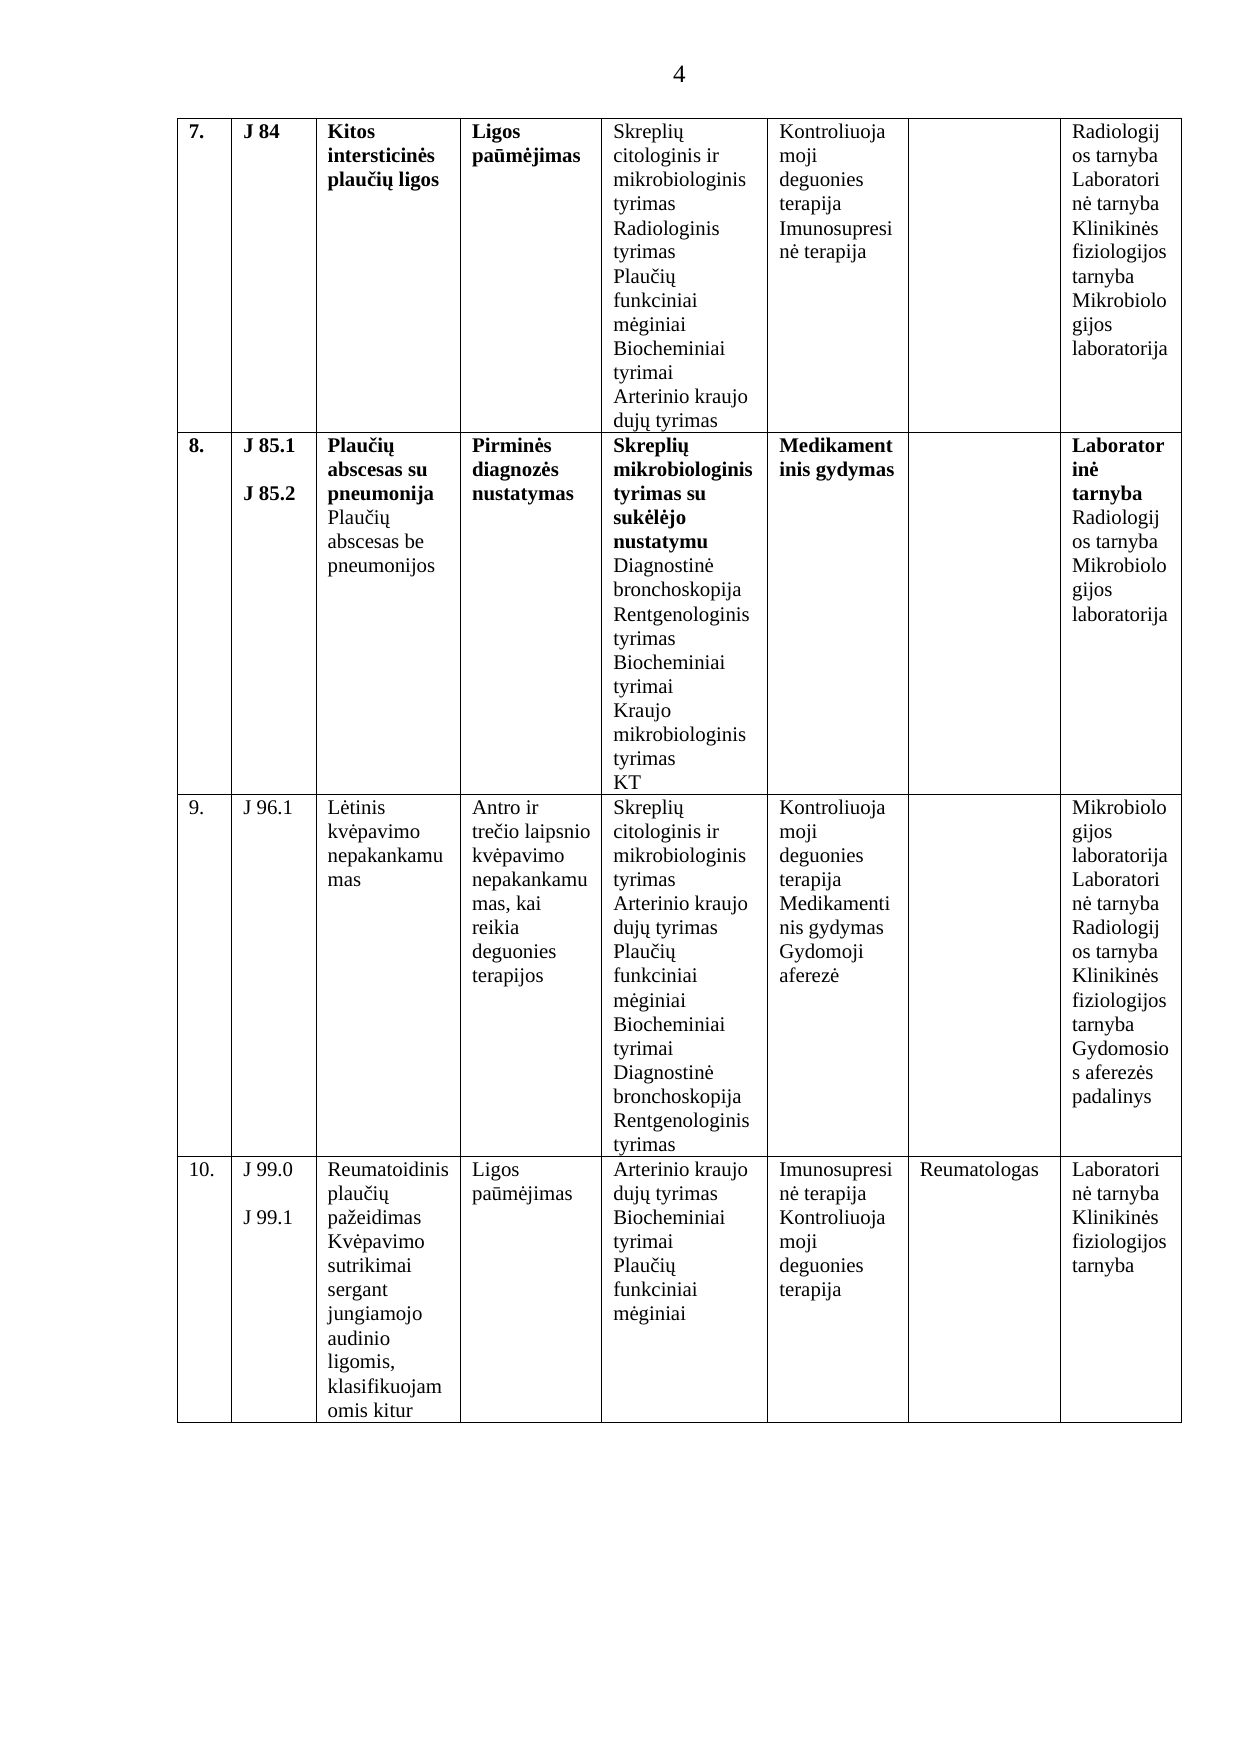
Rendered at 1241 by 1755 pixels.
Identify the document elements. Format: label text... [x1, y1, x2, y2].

table_cell [909, 795, 1060, 1156]
table_cell Pirminės diagnozės nustatymas [461, 433, 601, 794]
table_cell Skreplių mikrobiologinis tyrimas su sukėlėjo nustatymu Diagnostinė bronchoskopija Rentgenologinis tyrimas Biocheminiai tyrimai Kraujo mikrobiologinis tyrimas KT [602, 433, 767, 794]
table_cell Antro ir trečio laipsnio kvėpavimo nepakankamumas, kai reikia deguonies terapijos [461, 795, 601, 1156]
table_cell Reumatoidinis plaučių pažeidimas Kvėpavimo sutrikimai sergant jungiamojo audinio ligomis, klasifikuojamomis kitur [317, 1157, 460, 1422]
table_cell Imunosupresinė terapija Kontroliuojamoji deguonies terapija [768, 1157, 908, 1422]
table_cell Medikamentinis gydymas [768, 433, 908, 794]
table_cell Ligos paūmėjimas [461, 119, 601, 432]
table_cell J 85.1 J 85.2 [232, 433, 316, 794]
table_cell J 99.0 J 99.1 [232, 1157, 316, 1422]
table_cell Radiologijos tarnyba Laboratorinė tarnyba Klinikinės fiziologijos tarnyba Mikrobiologijos laboratorija [1061, 119, 1181, 432]
table_cell [909, 119, 1060, 432]
table_cell [909, 433, 1060, 794]
table_cell Arterinio kraujo dujų tyrimas Biocheminiai tyrimai Plaučių funkciniai mėginiai [602, 1157, 767, 1422]
table_cell Laboratorinė tarnyba Radiologijos tarnyba Mikrobiologijos laboratorija [1061, 433, 1181, 794]
table_cell J 96.1 [232, 795, 316, 1156]
table_cell 7. [178, 119, 231, 432]
table_cell Laboratorinė tarnyba Klinikinės fiziologijos tarnyba [1061, 1157, 1181, 1422]
table_cell Skreplių citologinis ir mikrobiologinis tyrimas Arterinio kraujo dujų tyrimas Plaučių funkciniai mėginiai Biocheminiai tyrimai Diagnostinė bronchoskopija Rentgenologinis tyrimas [602, 795, 767, 1156]
table_cell Kontroliuojamoji deguonies terapija Medikamentinis gydymas Gydomoji aferezė [768, 795, 908, 1156]
table_cell 8. [178, 433, 231, 794]
table_cell 10. [178, 1157, 231, 1422]
table_cell Reumatologas [909, 1157, 1060, 1422]
table_cell Ligos paūmėjimas [461, 1157, 601, 1422]
table_cell Skreplių citologinis ir mikrobiologinis tyrimas Radiologinis tyrimas Plaučių funkciniai mėginiai Biocheminiai tyrimai Arterinio kraujo dujų tyrimas [602, 119, 767, 432]
table_cell Mikrobiologijos laboratorija Laboratorinė tarnyba Radiologijos tarnyba Klinikinės fiziologijos tarnyba Gydomosios aferezės padalinys [1061, 795, 1181, 1156]
table_cell J 84 [232, 119, 316, 432]
table_cell Lėtinis kvėpavimo nepakankamumas [317, 795, 460, 1156]
table_cell Kitos intersticinės plaučių ligos [317, 119, 460, 432]
table_cell Plaučių abscesas su pneumonija Plaučių abscesas be pneumonijos [317, 433, 460, 794]
table_cell Kontroliuojamoji deguonies terapija Imunosupresinė terapija [768, 119, 908, 432]
table_cell 9. [178, 795, 231, 1156]
